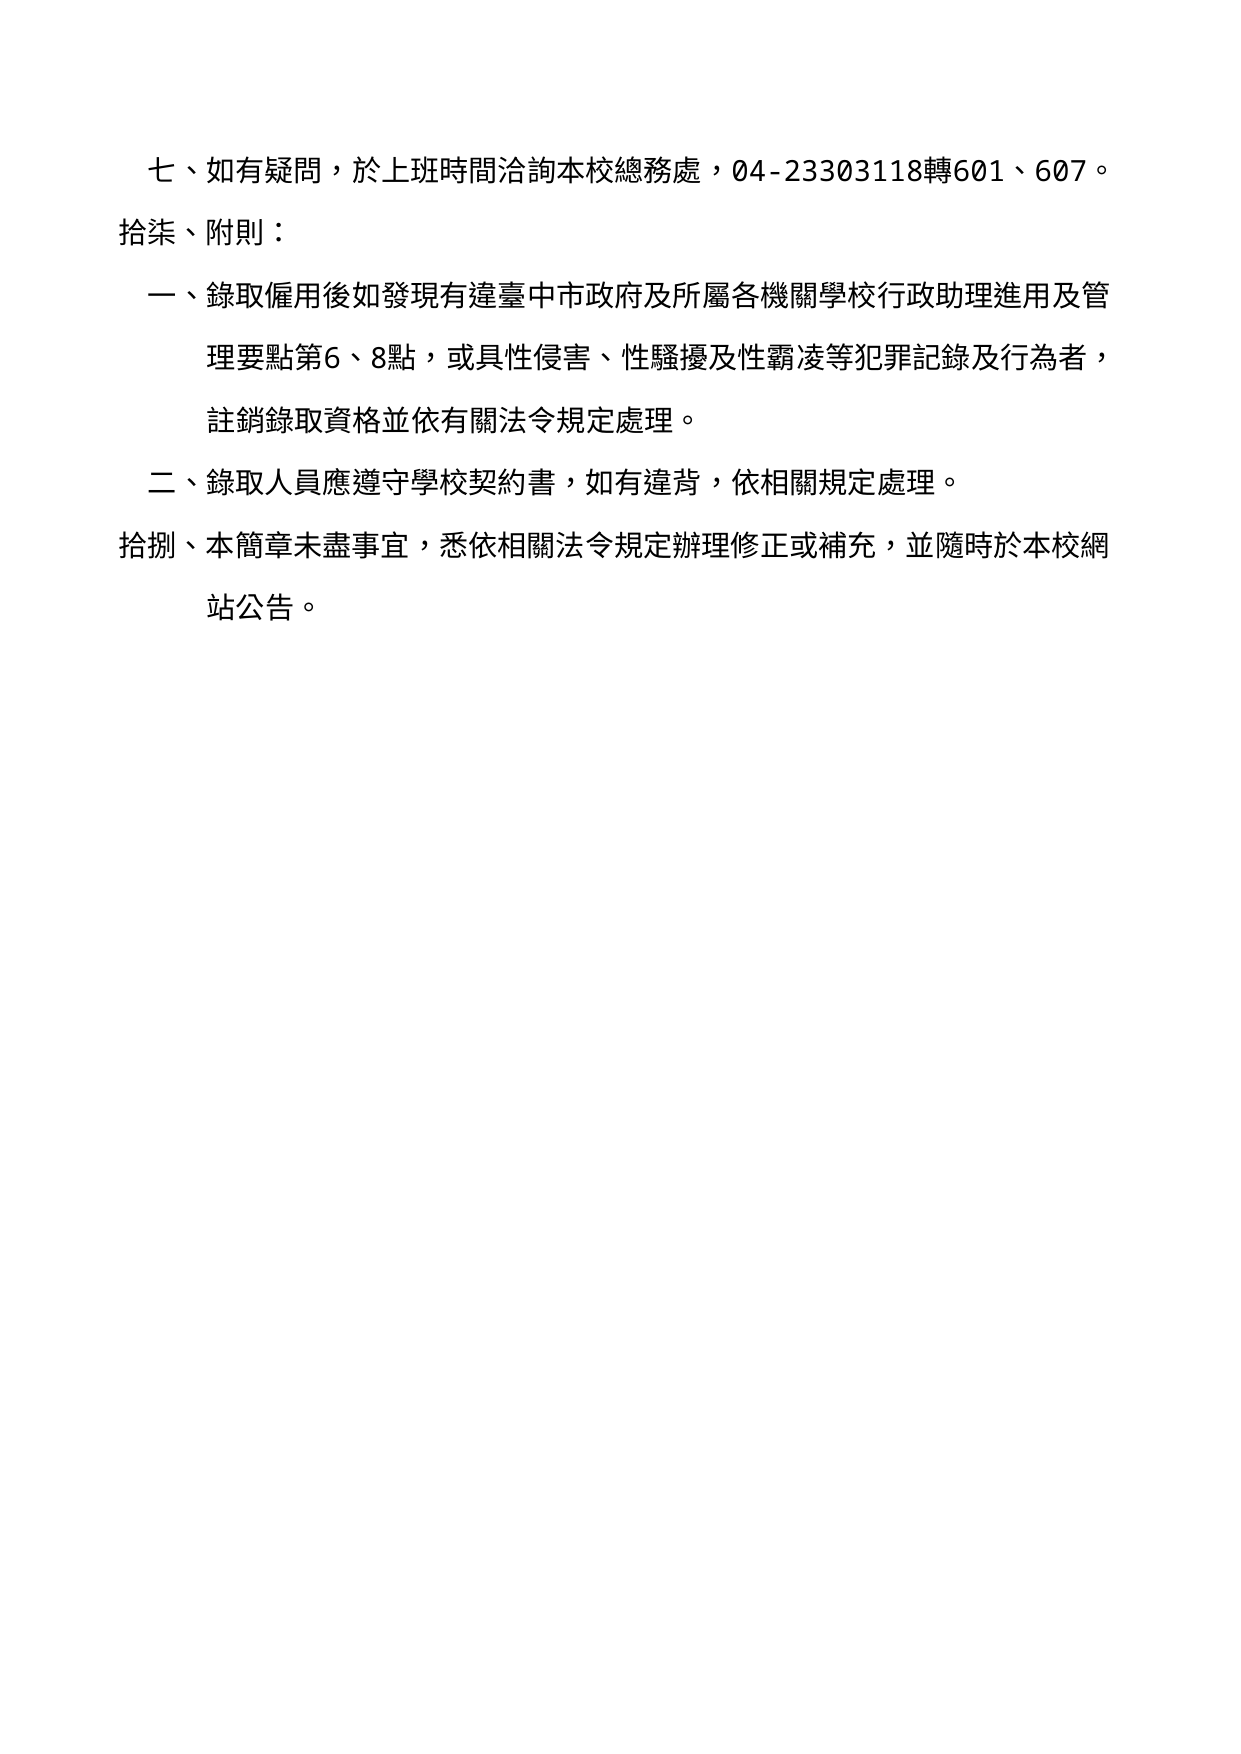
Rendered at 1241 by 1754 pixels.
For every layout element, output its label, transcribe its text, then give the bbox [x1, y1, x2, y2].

text 拾捌、本簡章未盡事宜，悉依相關法令規定辦理修正或補充，並隨時於本校網站公告。 [118, 502, 1122, 627]
text 拾柒、附則： [118, 189, 1122, 252]
text 七、如有疑問，於上班時間洽詢本校總務處，04-23303118轉601、607。 [148, 127, 1122, 189]
text 一、錄取僱用後如發現有違臺中市政府及所屬各機關學校行政助理進用及管理要點第6、8點，或具性侵害、性騷擾及性霸凌等犯罪記錄及行為者，註銷錄取資格並依有關法令規定處理。 [148, 252, 1122, 439]
text 二、錄取人員應遵守學校契約書，如有違背，依相關規定處理。 [148, 439, 1122, 502]
